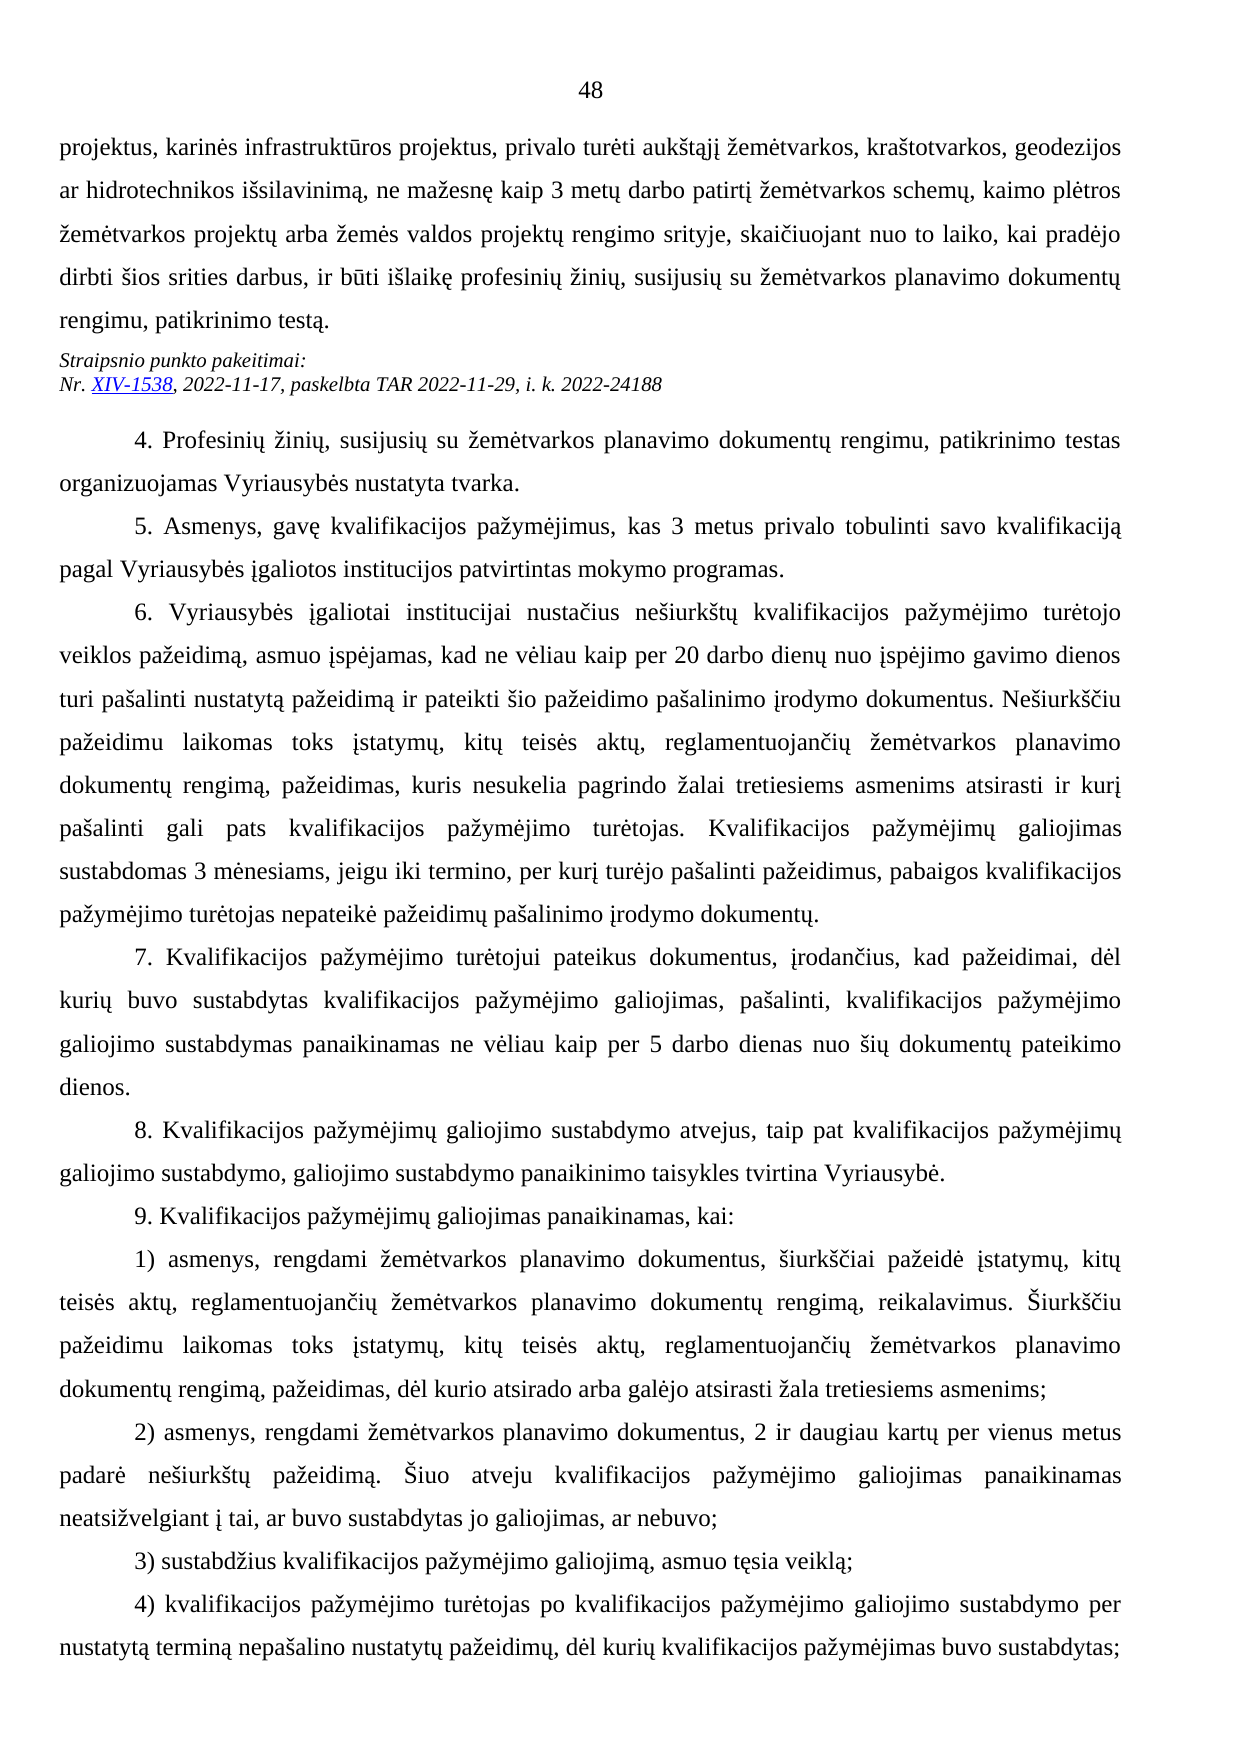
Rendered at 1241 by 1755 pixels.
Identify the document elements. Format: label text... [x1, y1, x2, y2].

text 1) asmenys, rengdami žemėtvarkos planavimo dokumentus, šiurkščiai pažeidė įstatymų, kitų teisės aktų, reglamentuojančių žemėtvarkos planavimo dokumentų rengimą, reikalavimus. Šiurkščiu pažeidimu laikomas toks įstatymų, kitų teisės aktų, reglamentuojančių žemėtvarkos planavimo dokumentų rengimą, pažeidimas, dėl kurio atsirado arba galėjo atsirasti žala tretiesiems asmenims; [59, 1244, 1122, 1402]
text 2) asmenys, rengdami žemėtvarkos planavimo dokumentus, 2 ir daugiau kartų per vienus metus padarė nešiurkštų pažeidimą. Šiuo atveju kvalifikacijos pažymėjimo galiojimas panaikinamas neatsižvelgiant į tai, ar buvo sustabdytas jo galiojimas, ar nebuvo; [59, 1417, 1122, 1532]
text 9. Kvalifikacijos pažymėjimų galiojimas panaikinamas, kai: [59, 1201, 1122, 1230]
text projektus, karinės infrastruktūros projektus, privalo turėti aukštąjį žemėtvarkos, kraštotvarkos, geodezijos ar hidrotechnikos išsilavinimą, ne mažesnę kaip 3 metų darbo patirtį žemėtvarkos schemų, kaimo plėtros žemėtvarkos projektų arba žemės valdos projektų rengimo srityje, skaičiuojant nuo to laiko, kai pradėjo dirbti šios srities darbus, ir būti išlaikę profesinių žinių, susijusių su žemėtvarkos planavimo dokumentų rengimu, patikrinimo testą. [59, 132, 1122, 334]
text 5. Asmenys, gavę kvalifikacijos pažymėjimus, kas 3 metus privalo tobulinti savo kvalifikaciją pagal Vyriausybės įgaliotos institucijos patvirtintas mokymo programas. [59, 511, 1122, 583]
text 4) kvalifikacijos pažymėjimo turėtojas po kvalifikacijos pažymėjimo galiojimo sustabdymo per nustatytą terminą nepašalino nustatytų pažeidimų, dėl kurių kvalifikacijos pažymėjimas buvo sustabdytas; [59, 1589, 1122, 1661]
text 8. Kvalifikacijos pažymėjimų galiojimo sustabdymo atvejus, taip pat kvalifikacijos pažymėjimų galiojimo sustabdymo, galiojimo sustabdymo panaikinimo taisykles tvirtina Vyriausybė. [59, 1115, 1122, 1187]
text 3) sustabdžius kvalifikacijos pažymėjimo galiojimą, asmuo tęsia veiklą; [59, 1546, 1122, 1575]
text 6. Vyriausybės įgaliotai institucijai nustačius nešiurkštų kvalifikacijos pažymėjimo turėtojo veiklos pažeidimą, asmuo įspėjamas, kad ne vėliau kaip per 20 darbo dienų nuo įspėjimo gavimo dienos turi pašalinti nustatytą pažeidimą ir pateikti šio pažeidimo pašalinimo įrodymo dokumentus. Nešiurkščiu pažeidimu laikomas toks įstatymų, kitų teisės aktų, reglamentuojančių žemėtvarkos planavimo dokumentų rengimą, pažeidimas, kuris nesukelia pagrindo žalai tretiesiems asmenims atsirasti ir kurį pašalinti gali pats kvalifikacijos pažymėjimo turėtojas. Kvalifikacijos pažymėjimų galiojimas sustabdomas 3 mėnesiams, jeigu iki termino, per kurį turėjo pašalinti pažeidimus, pabaigos kvalifikacijos pažymėjimo turėtojas nepateikė pažeidimų pašalinimo įrodymo dokumentų. [59, 597, 1122, 928]
text 7. Kvalifikacijos pažymėjimo turėtojui pateikus dokumentus, įrodančius, kad pažeidimai, dėl kurių buvo sustabdytas kvalifikacijos pažymėjimo galiojimas, pašalinti, kvalifikacijos pažymėjimo galiojimo sustabdymas panaikinamas ne vėliau kaip per 5 darbo dienas nuo šių dokumentų pateikimo dienos. [59, 942, 1122, 1101]
text Nr. XIV-1538, 2022-11-17, paskelbta TAR 2022-11-29, i. k. 2022-24188 [59, 372, 1122, 396]
text Straipsnio punkto pakeitimai: [59, 348, 1122, 372]
text 4. Profesinių žinių, susijusių su žemėtvarkos planavimo dokumentų rengimu, patikrinimo testas organizuojamas Vyriausybės nustatyta tvarka. [59, 425, 1122, 497]
